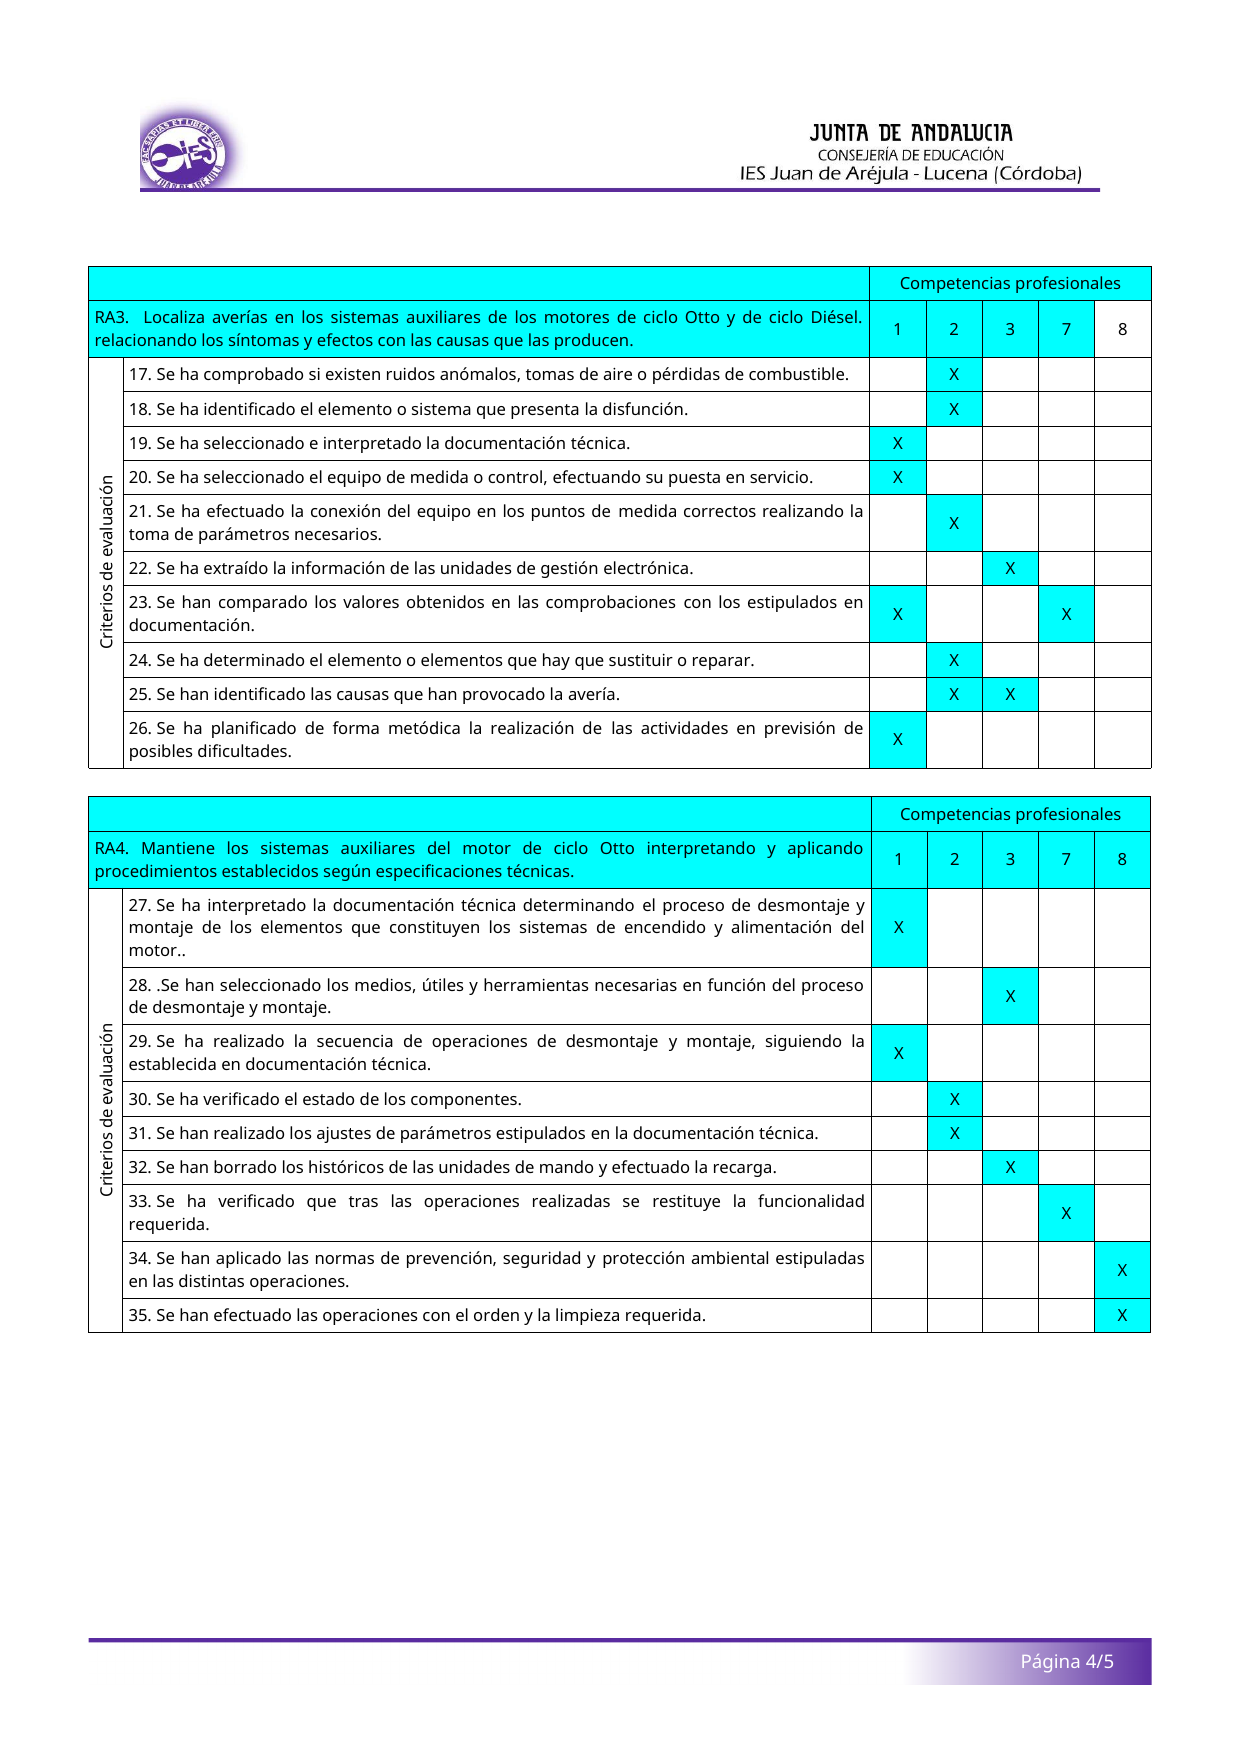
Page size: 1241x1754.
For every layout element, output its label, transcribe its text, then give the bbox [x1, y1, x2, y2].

table_cell Se han borrado los históricos de las unidades de mando y efectuado la recarga. [123, 1151, 871, 1184]
table_cell 7 [1039, 832, 1094, 888]
table_cell Se ha verificado el estado de los componentes. [123, 1082, 871, 1116]
table_cell [983, 643, 1038, 677]
table_cell [1095, 427, 1151, 460]
table_cell [1039, 1025, 1094, 1081]
table_cell [1039, 461, 1094, 494]
table_cell [1039, 1151, 1094, 1184]
table_cell X [927, 358, 982, 391]
table_cell Se han comparado los valores obtenidos en las comprobaciones con los estipulados en documentación. [124, 586, 869, 642]
table_cell RA3. Localiza averías en los sistemas auxiliares de los motores de ciclo Otto y de ciclo Diésel. relacionando los síntomas y efectos con las causas que las producen. [89, 301, 869, 357]
table_cell [983, 495, 1038, 551]
table_header [89, 267, 869, 300]
table_cell Se ha efectuado la conexión del equipo en los puntos de medida correctos realizando la toma de parámetros necesarios. [124, 495, 869, 551]
table_cell [927, 427, 982, 460]
table_cell X [870, 427, 926, 460]
table_cell RA4. Mantiene los sistemas auxiliares del motor de ciclo Otto interpretando y aplicando procedimientos establecidos según especificaciones técnicas. [89, 832, 871, 888]
table_cell [928, 1185, 982, 1241]
table_cell 7 [1039, 301, 1094, 357]
table_cell Se ha identificado el elemento o sistema que presenta la disfunción. [124, 392, 869, 426]
table_cell [872, 1242, 927, 1298]
table_cell [1095, 392, 1151, 426]
table_cell X [1095, 1242, 1150, 1298]
table_cell X [983, 678, 1038, 711]
table_cell [870, 678, 926, 711]
table_cell X [870, 586, 926, 642]
table_cell [872, 1117, 927, 1150]
table_cell [872, 1082, 927, 1116]
table_cell Se ha determinado el elemento o elementos que hay que sustituir o reparar. [124, 643, 869, 677]
table_cell Criterios de evaluación [89, 358, 123, 768]
table_cell Se ha comprobado si existen ruidos anómalos, tomas de aire o pérdidas de combustible. [124, 358, 869, 391]
table_cell X [872, 889, 927, 967]
table_cell [983, 1242, 1038, 1298]
table_cell X [927, 678, 982, 711]
table_cell 2 [928, 832, 982, 888]
table_cell [983, 1117, 1038, 1150]
table_cell [983, 1082, 1038, 1116]
table_cell [983, 1185, 1038, 1241]
table_cell [1095, 678, 1151, 711]
table_cell [983, 461, 1038, 494]
table_cell [1039, 1117, 1094, 1150]
table_cell [1039, 495, 1094, 551]
table_cell [1095, 552, 1151, 585]
table_cell .Se han seleccionado los medios, útiles y herramientas necesarias en función del proceso de desmontaje y montaje. [123, 968, 871, 1024]
table_cell [870, 392, 926, 426]
table_cell X [928, 1082, 982, 1116]
table_cell [1039, 678, 1094, 711]
table_cell [983, 392, 1038, 426]
table_cell [872, 1299, 927, 1332]
table_cell [927, 586, 982, 642]
table_cell Criterios de evaluación [89, 889, 122, 1332]
table_cell X [927, 643, 982, 677]
table_cell [1039, 889, 1094, 967]
table_cell [983, 358, 1038, 391]
table_cell [1039, 427, 1094, 460]
table_cell X [870, 461, 926, 494]
table_cell [1095, 889, 1150, 967]
table_cell [928, 1242, 982, 1298]
table_cell X [1039, 586, 1094, 642]
table_cell X [928, 1117, 982, 1150]
table_cell Se han aplicado las normas de prevención, seguridad y protección ambiental estipuladas en las distintas operaciones. [123, 1242, 871, 1298]
table_cell [927, 552, 982, 585]
table_cell [870, 552, 926, 585]
table_cell [927, 712, 982, 768]
table_cell X [1039, 1185, 1094, 1241]
table_cell [1095, 586, 1151, 642]
table_cell [1039, 1082, 1094, 1116]
table_cell X [927, 392, 982, 426]
table_cell [983, 427, 1038, 460]
table_cell 3 [983, 301, 1038, 357]
table_cell [927, 461, 982, 494]
table_cell Se ha extraído la información de las unidades de gestión electrónica. [124, 552, 869, 585]
table_cell [928, 968, 982, 1024]
table_cell [872, 1151, 927, 1184]
table_cell Se ha realizado la secuencia de operaciones de desmontaje y montaje, siguiendo la establecida en documentación técnica. [123, 1025, 871, 1081]
table_cell Se ha seleccionado el equipo de medida o control, efectuando su puesta en servicio. [124, 461, 869, 494]
table_cell [1095, 461, 1151, 494]
table_cell X [872, 1025, 927, 1081]
table_cell 8 [1095, 832, 1150, 888]
table_cell [1095, 712, 1151, 768]
table_cell X [927, 495, 982, 551]
table_cell [928, 1025, 982, 1081]
table_cell X [983, 1151, 1038, 1184]
table_cell [983, 889, 1038, 967]
table_cell 3 [983, 832, 1038, 888]
table_cell [983, 1299, 1038, 1332]
table_header Competencias profesionales [870, 267, 1151, 300]
table_cell [1039, 643, 1094, 677]
table_cell Se ha interpretado la documentación técnica determinando el proceso de desmontaje y montaje de los elementos que constituyen los sistemas de encendido y alimentación del motor.. [123, 889, 871, 967]
table_cell [1095, 1082, 1150, 1116]
table_cell [1095, 1185, 1150, 1241]
table_cell 1 [870, 301, 926, 357]
picture [140, 97, 1101, 192]
table_cell [983, 712, 1038, 768]
table_cell [928, 1151, 982, 1184]
table_cell [872, 968, 927, 1024]
table_cell Se han identificado las causas que han provocado la avería. [124, 678, 869, 711]
table_cell [870, 495, 926, 551]
table_cell Se ha verificado que tras las operaciones realizadas se restituye la funcionalidad requerida. [123, 1185, 871, 1241]
table_cell [1039, 968, 1094, 1024]
table_cell [1095, 1151, 1150, 1184]
table_cell [1039, 552, 1094, 585]
table_cell [870, 643, 926, 677]
table_cell [983, 586, 1038, 642]
table_cell [1095, 358, 1151, 391]
table_cell [1095, 968, 1150, 1024]
table_cell [1039, 712, 1094, 768]
table_cell [983, 1025, 1038, 1081]
table_cell 1 [872, 832, 927, 888]
table_header [89, 797, 871, 831]
table_cell Se han efectuado las operaciones con el orden y la limpieza requerida. [123, 1299, 871, 1332]
table_cell X [983, 968, 1038, 1024]
table_cell [1095, 495, 1151, 551]
table_cell [1039, 392, 1094, 426]
table_cell [872, 1185, 927, 1241]
table_cell [1039, 358, 1094, 391]
table_header Competencias profesionales [872, 797, 1150, 831]
table_cell 8 [1095, 301, 1151, 357]
table_cell Se han realizado los ajustes de parámetros estipulados en la documentación técnica. [123, 1117, 871, 1150]
table_cell [928, 1299, 982, 1332]
table_cell X [1095, 1299, 1150, 1332]
table_cell [928, 889, 982, 967]
table_cell Se ha seleccionado e interpretado la documentación técnica. [124, 427, 869, 460]
table_cell X [983, 552, 1038, 585]
table_cell [1039, 1242, 1094, 1298]
picture [88, 1638, 1152, 1685]
table_cell Se ha planificado de forma metódica la realización de las actividades en previsión de posibles dificultades. [124, 712, 869, 768]
table_cell 2 [927, 301, 982, 357]
table_cell [870, 358, 926, 391]
table_cell [1095, 1117, 1150, 1150]
table_cell [1095, 1025, 1150, 1081]
table_cell [1039, 1299, 1094, 1332]
table_cell X [870, 712, 926, 768]
table_cell [1095, 643, 1151, 677]
